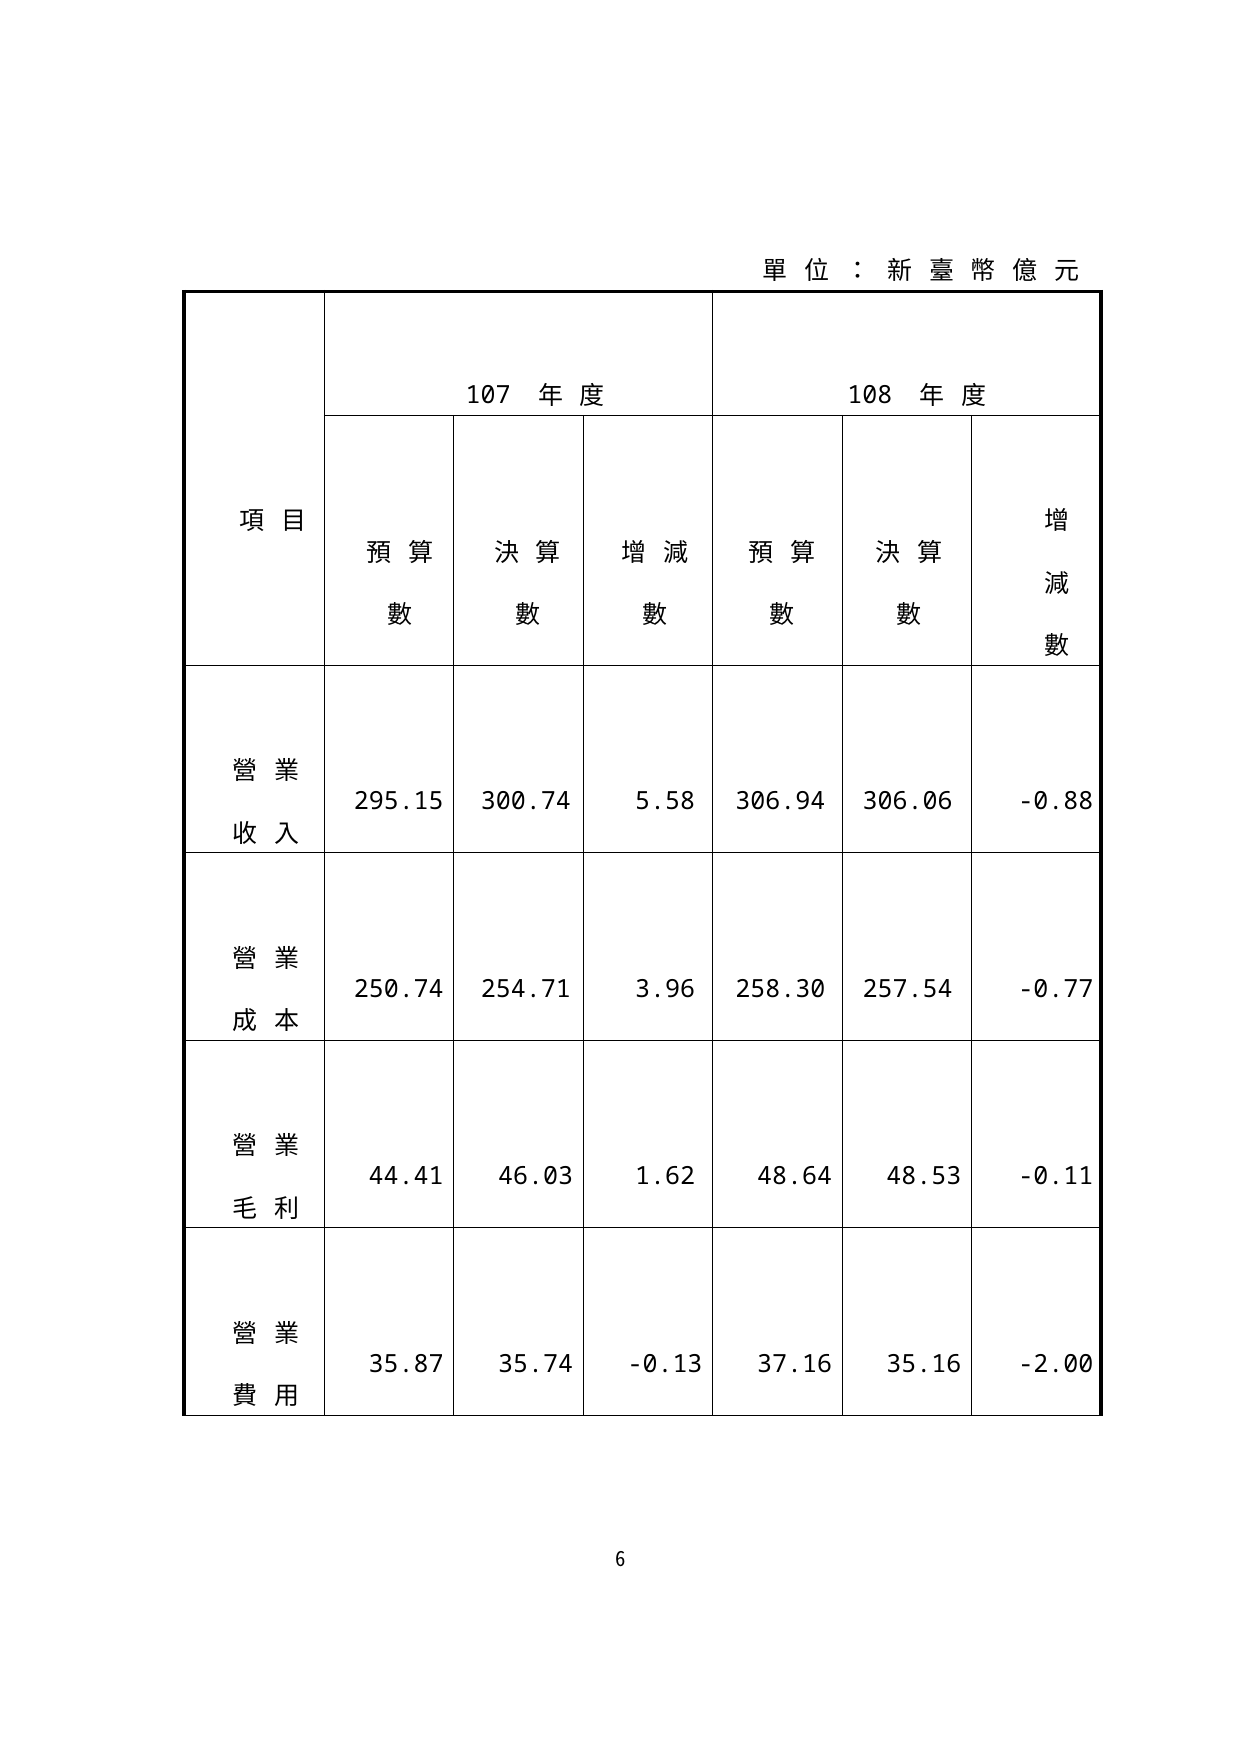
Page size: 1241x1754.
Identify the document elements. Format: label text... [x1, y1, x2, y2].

table_cell 決算數 [843, 416, 971, 665]
table_cell 306.06 [843, 666, 971, 852]
table_cell 營業費用 [186, 1228, 324, 1415]
table_cell -0.77 [972, 853, 1099, 1040]
table_cell 1.62 [584, 1041, 712, 1227]
table_cell 250.74 [325, 853, 453, 1040]
table_cell 營業收入 [186, 666, 324, 852]
table_cell 營業成本 [186, 853, 324, 1040]
table_cell 300.74 [454, 666, 583, 852]
table_cell 48.64 [713, 1041, 842, 1227]
table_cell 254.71 [454, 853, 583, 1040]
table_cell 295.15 [325, 666, 453, 852]
table_header 108年度 [713, 293, 1099, 415]
table_header 107年度 [325, 293, 712, 415]
table_header 項目 [186, 293, 324, 665]
table_cell -2.00 [972, 1228, 1099, 1415]
table_cell -0.13 [584, 1228, 712, 1415]
table_cell 增減數 [584, 416, 712, 665]
table_cell 3.96 [584, 853, 712, 1040]
table_cell 預算數 [325, 416, 453, 665]
table_cell -0.11 [972, 1041, 1099, 1227]
table_cell 306.94 [713, 666, 842, 852]
table_cell -0.88 [972, 666, 1099, 852]
table_cell 決算數 [454, 416, 583, 665]
table_cell 增減數 [972, 416, 1099, 665]
table_cell 257.54 [843, 853, 971, 1040]
table_cell 35.74 [454, 1228, 583, 1415]
table_cell 258.30 [713, 853, 842, 1040]
table_cell 35.87 [325, 1228, 453, 1415]
table_cell 35.16 [843, 1228, 971, 1415]
table_cell 37.16 [713, 1228, 842, 1415]
text 單位：新臺幣億元 [271, 227, 1087, 290]
table_cell 預算數 [713, 416, 842, 665]
table_cell 48.53 [843, 1041, 971, 1227]
table_cell 5.58 [584, 666, 712, 852]
table_cell 44.41 [325, 1041, 453, 1227]
table_cell 46.03 [454, 1041, 583, 1227]
table_cell 營業毛利 [186, 1041, 324, 1227]
